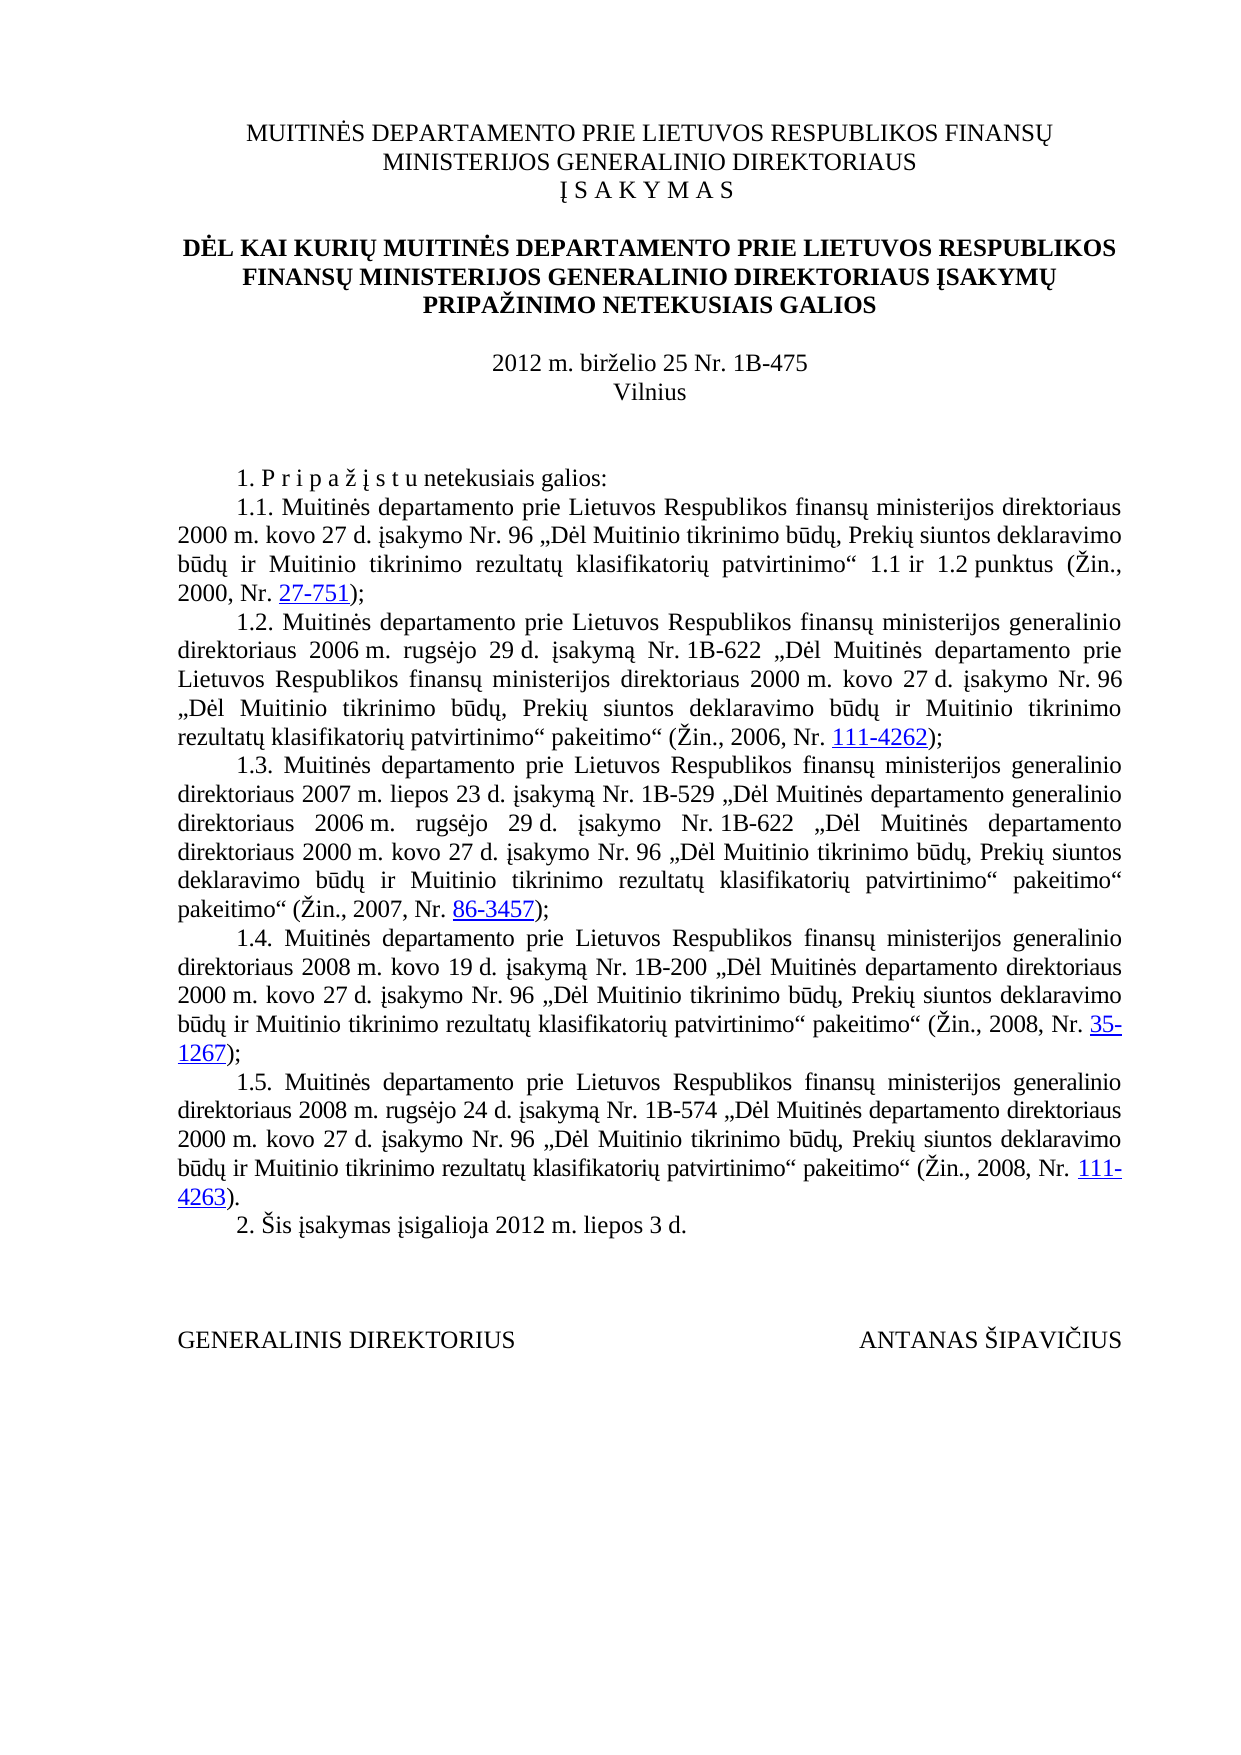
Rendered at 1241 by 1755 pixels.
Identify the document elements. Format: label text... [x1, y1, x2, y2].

text 1. P r i p a ž į s t u netekusiais galios: [177, 463, 1122, 492]
text DĖL KAI KURIŲ MUITINĖS DEPARTAMENTO PRIE LIETUVOS RESPUBLIKOS FINANSŲ MINISTERIJOS GENERALINIO DIREKTORIAUS ĮSAKYMŲ PRIPAŽINIMO NETEKUSIAIS GALIOS [177, 233, 1122, 319]
text 2012 m. birželio 25 Nr. 1B-475 [177, 348, 1122, 377]
text Į S A K Y M A S [177, 176, 1122, 204]
text 1.4. Muitinės departamento prie Lietuvos Respublikos finansų ministerijos generalinio direktoriaus 2008 m. kovo 19 d. įsakymą Nr. 1B-200 „Dėl Muitinės departamento direktoriaus 2000 m. kovo 27 d. įsakymo Nr. 96 „Dėl Muitinio tikrinimo būdų, Prekių siuntos deklaravimo būdų ir Muitinio tikrinimo rezultatų klasifikatorių patvirtinimo“ pakeitimo“ (Žin., 2008, Nr. 35-1267); [177, 923, 1122, 1067]
text 2. Šis įsakymas įsigalioja 2012 m. liepos 3 d. [177, 1211, 1122, 1239]
text 1.1. Muitinės departamento prie Lietuvos Respublikos finansų ministerijos direktoriaus 2000 m. kovo 27 d. įsakymo Nr. 96 „Dėl Muitinio tikrinimo būdų, Prekių siuntos deklaravimo būdų ir Muitinio tikrinimo rezultatų klasifikatorių patvirtinimo“ 1.1 ir 1.2 punktus (Žin., 2000, Nr. 27-751); [177, 492, 1122, 607]
text Generalinis direktorius Antanas Šipavičius [177, 1326, 1122, 1354]
text Vilnius [177, 377, 1122, 406]
text 1.2. Muitinės departamento prie Lietuvos Respublikos finansų ministerijos generalinio direktoriaus 2006 m. rugsėjo 29 d. įsakymą Nr. 1B-622 „Dėl Muitinės departamento prie Lietuvos Respublikos finansų ministerijos direktoriaus 2000 m. kovo 27 d. įsakymo Nr. 96 „Dėl Muitinio tikrinimo būdų, Prekių siuntos deklaravimo būdų ir Muitinio tikrinimo rezultatų klasifikatorių patvirtinimo“ pakeitimo“ (Žin., 2006, Nr. 111-4262); [177, 607, 1122, 751]
text 1.5. Muitinės departamento prie Lietuvos Respublikos finansų ministerijos generalinio direktoriaus 2008 m. rugsėjo 24 d. įsakymą Nr. 1B-574 „Dėl Muitinės departamento direktoriaus 2000 m. kovo 27 d. įsakymo Nr. 96 „Dėl Muitinio tikrinimo būdų, Prekių siuntos deklaravimo būdų ir Muitinio tikrinimo rezultatų klasifikatorių patvirtinimo“ pakeitimo“ (Žin., 2008, Nr. 111-4263). [177, 1067, 1122, 1211]
text 1.3. Muitinės departamento prie Lietuvos Respublikos finansų ministerijos generalinio direktoriaus 2007 m. liepos 23 d. įsakymą Nr. 1B-529 „Dėl Muitinės departamento generalinio direktoriaus 2006 m. rugsėjo 29 d. įsakymo Nr. 1B-622 „Dėl Muitinės departamento direktoriaus 2000 m. kovo 27 d. įsakymo Nr. 96 „Dėl Muitinio tikrinimo būdų, Prekių siuntos deklaravimo būdų ir Muitinio tikrinimo rezultatų klasifikatorių patvirtinimo“ pakeitimo“ pakeitimo“ (Žin., 2007, Nr. 86-3457); [177, 751, 1122, 923]
text MUITINĖS DEPARTAMENTO PRIE LIETUVOS RESPUBLIKOS FINANSŲ MINISTERIJOS GENERALINIO DIREKTORIAUS [177, 118, 1122, 176]
